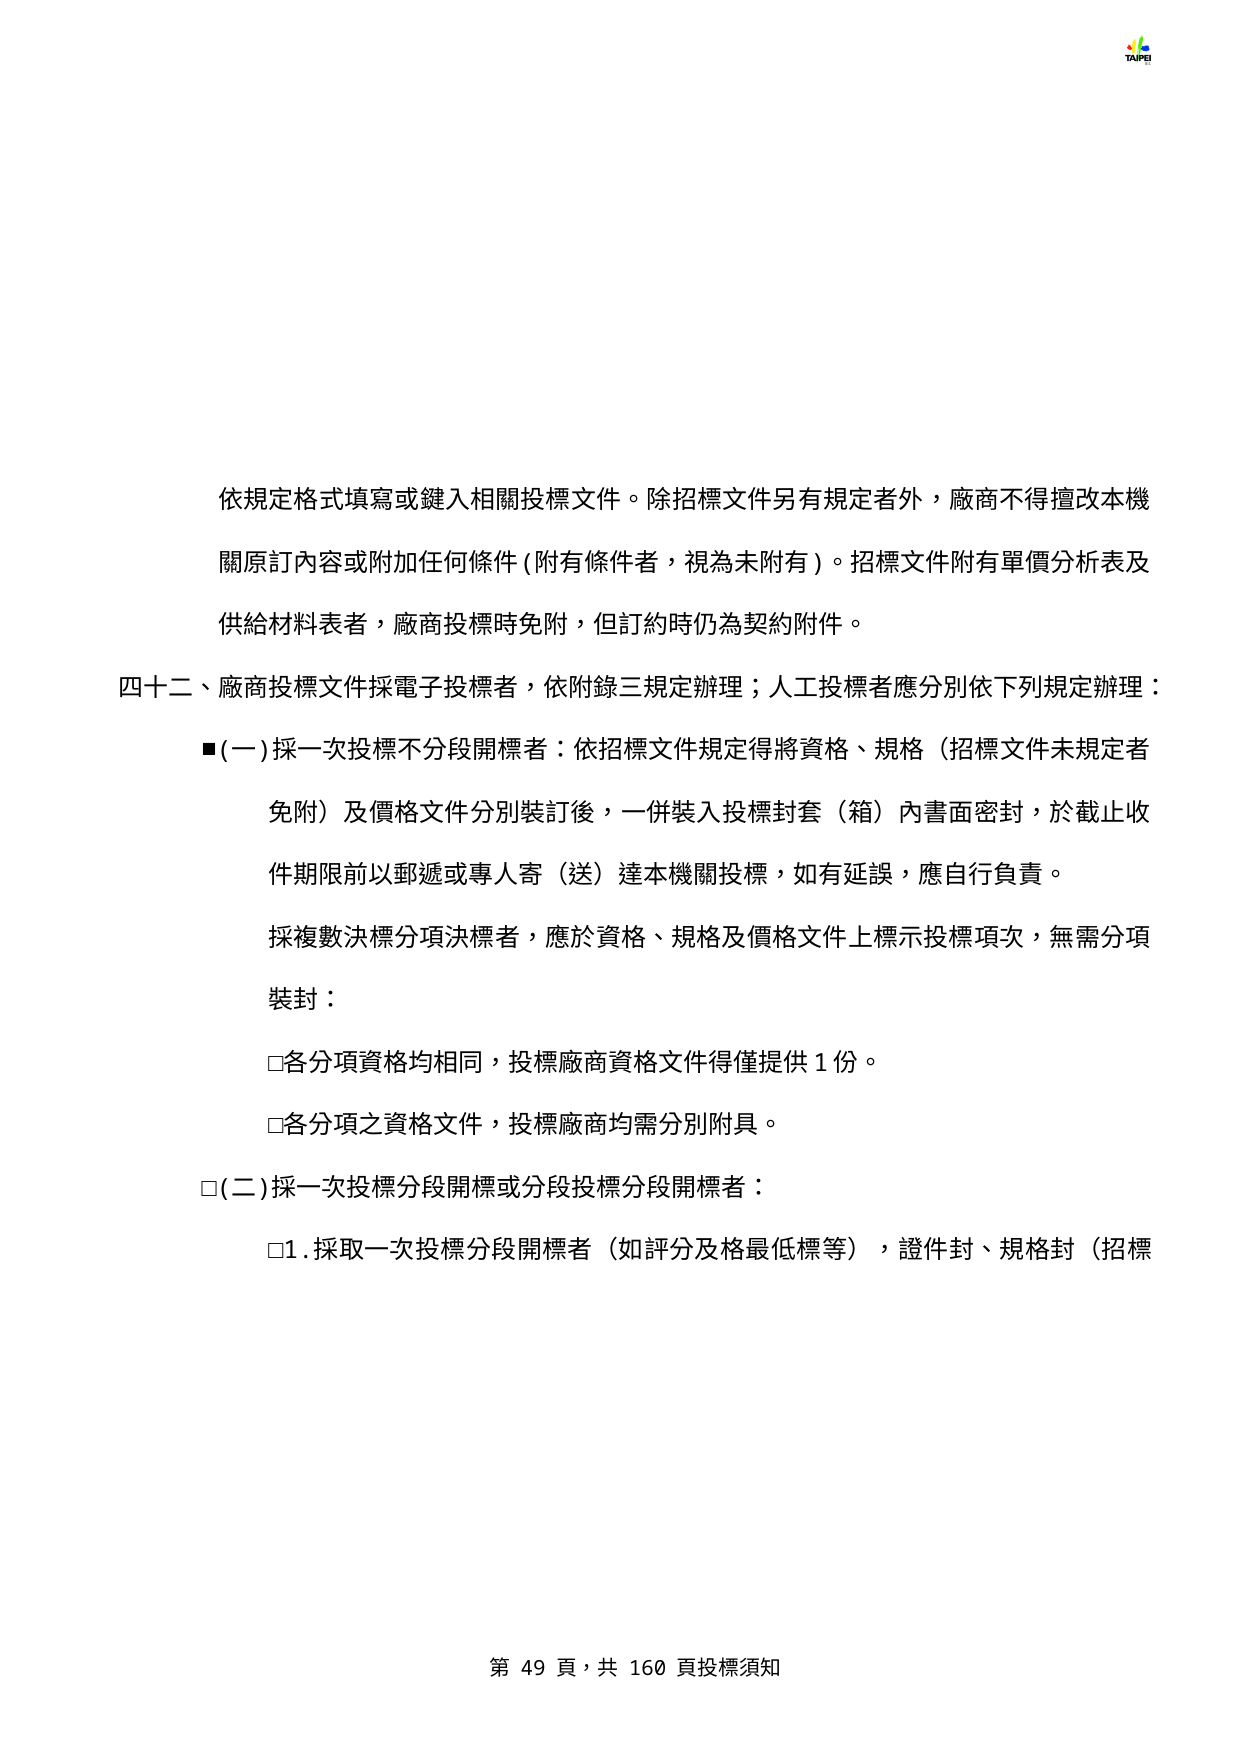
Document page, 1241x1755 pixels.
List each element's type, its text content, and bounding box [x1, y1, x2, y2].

text □(二)採一次投標分段開標或分段投標分段開標者： [201, 1143, 1152, 1206]
text 採複數決標分項決標者，應於資格、規格及價格文件上標示投標項次，無需分項裝封： [268, 893, 1152, 1018]
text □各分項之資格文件，投標廠商均需分別附具。 [268, 1081, 1152, 1143]
text □各分項資格均相同，投標廠商資格文件得僅提供1份。 [268, 1018, 1152, 1081]
text □1.採取一次投標分段開標者（如評分及格最低標等），證件封、規格封（招標 [268, 1206, 1152, 1268]
text ■(一)採一次投標不分段開標者：依招標文件規定得將資格、規格（招標文件未規定者免附）及價格文件分別裝訂後，一併裝入投標封套（箱）內書面密封，於截止收件期限前以郵遞或專人寄（送）達本機關投標，如有延誤，應自行負責。 [201, 706, 1152, 893]
text 依規定格式填寫或鍵入相關投標文件。除招標文件另有規定者外，廠商不得擅改本機關原訂內容或附加任何條件(附有條件者，視為未附有)。招標文件附有單價分析表及供給材料表者，廠商投標時免附，但訂約時仍為契約附件。 [118, 456, 1152, 643]
text 四十二、廠商投標文件採電子投標者，依附錄三規定辦理；人工投標者應分別依下列規定辦理： [118, 643, 1152, 706]
